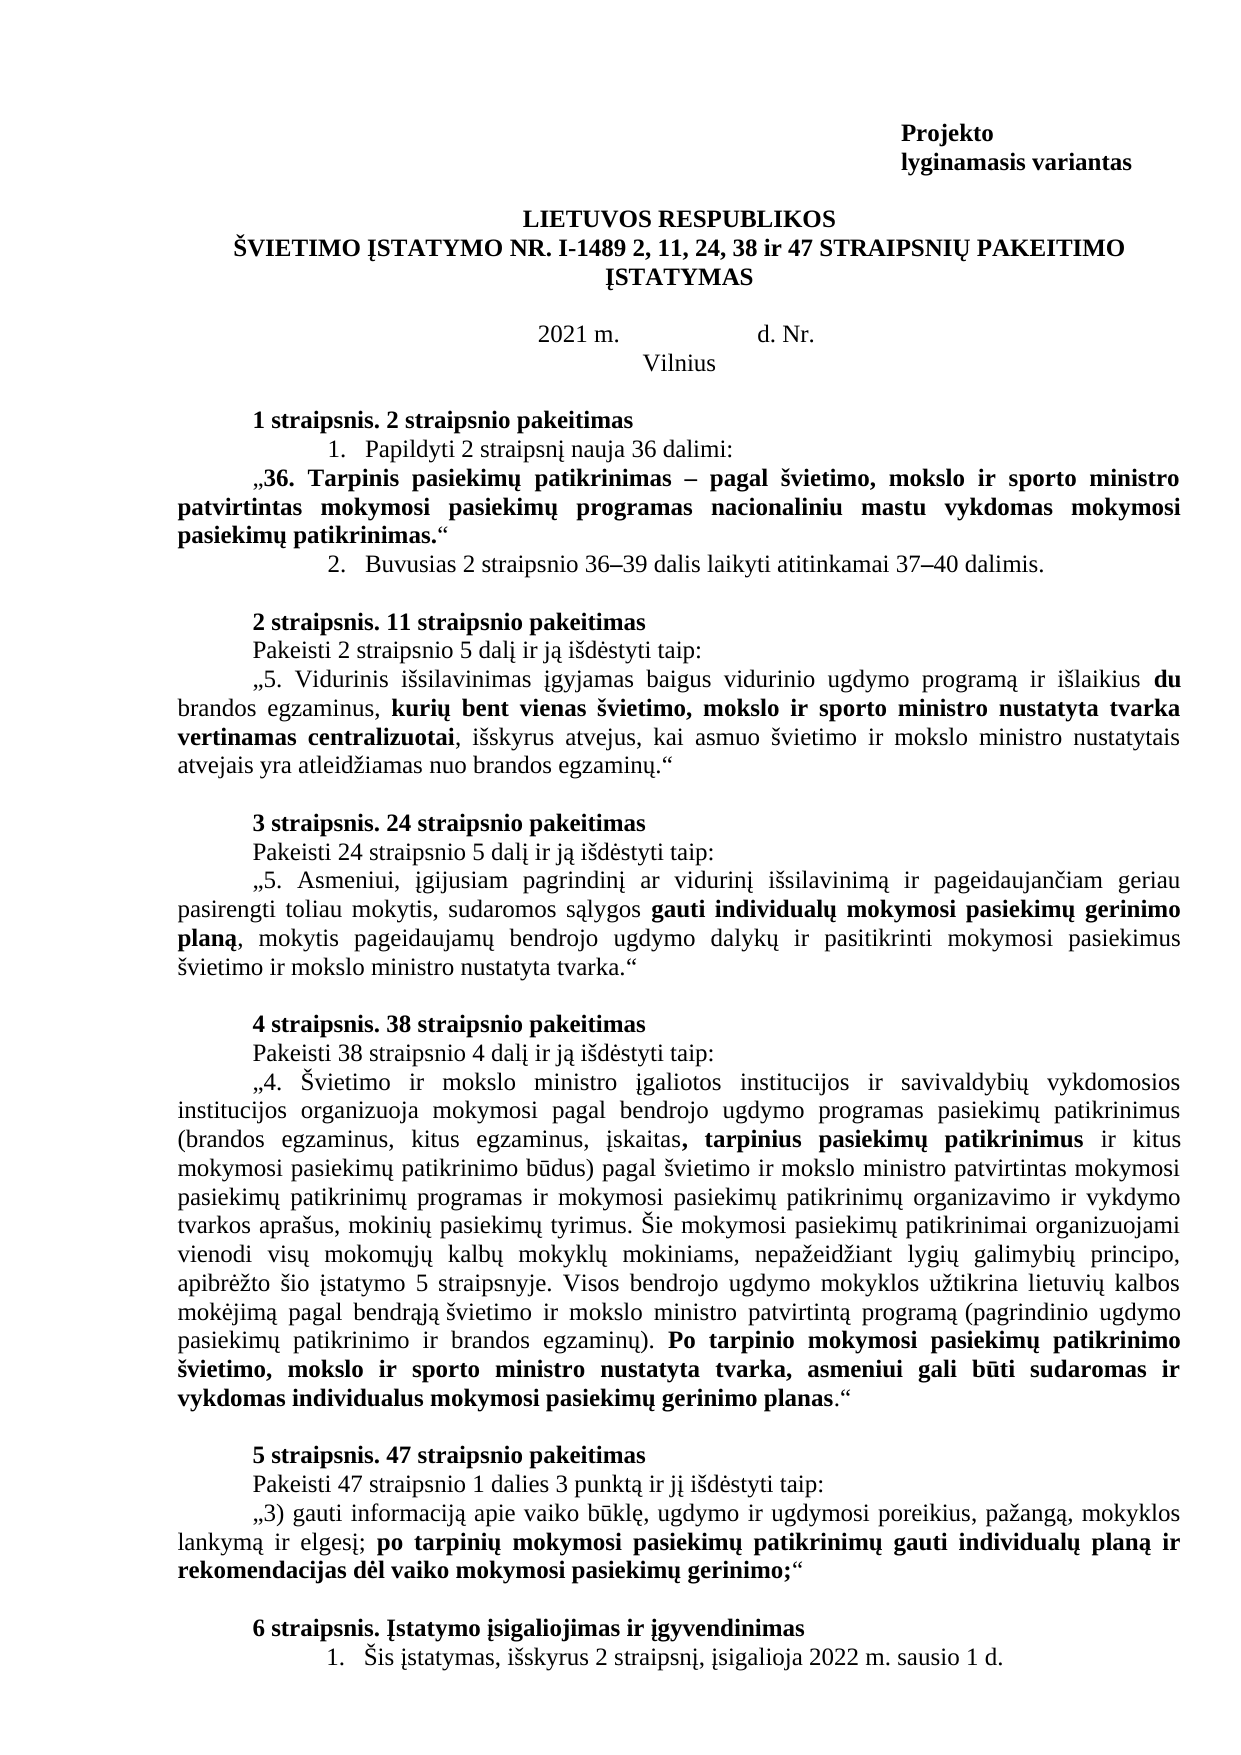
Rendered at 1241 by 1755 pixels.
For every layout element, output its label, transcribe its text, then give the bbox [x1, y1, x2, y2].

text „4. Švietimo ir mokslo ministro įgaliotos institucijos ir savivaldybių vykdomosios institucijos organizuoja mokymosi pagal bendrojo ugdymo programas pasiekimų patikrinimus (brandos egzaminus, kitus egzaminus, įskaitas, tarpinius pasiekimų patikrinimus ir kitus mokymosi pasiekimų patikrinimo būdus) pagal švietimo ir mokslo ministro patvirtintas mokymosi pasiekimų patikrinimų programas ir mokymosi pasiekimų patikrinimų organizavimo ir vykdymo tvarkos aprašus, mokinių pasiekimų tyrimus. Šie mokymosi pasiekimų patikrinimai organizuojami vienodi visų mokomųjų kalbų mokyklų mokiniams, nepažeidžiant lygių galimybių principo, apibrėžto šio įstatymo 5 straipsnyje. Visos bendrojo ugdymo mokyklos užtikrina lietuvių kalbos mokėjimą pagal bendrąją švietimo ir mokslo ministro patvirtintą programą (pagrindinio ugdymo pasiekimų patikrinimo ir brandos egzaminų). Po tarpinio mokymosi pasiekimų patikrinimo švietimo, mokslo ir sporto ministro nustatyta tvarka, asmeniui gali būti sudaromas ir vykdomas individualus mokymosi pasiekimų gerinimo planas.“ [177, 1067, 1181, 1412]
text „5. Asmeniui, įgijusiam pagrindinį ar vidurinį išsilavinimą ir pageidaujančiam geriau pasirengti toliau mokytis, sudaromos sąlygos gauti individualų mokymosi pasiekimų gerinimo planą, mokytis pageidaujamų bendrojo ugdymo dalykų ir pasitikrinti mokymosi pasiekimus švietimo ir mokslo ministro nustatyta tvarka.“ [177, 866, 1181, 981]
list Papildyti 2 straipsnį nauja 36 dalimi: [327, 434, 1181, 463]
text 6 straipsnis. Įstatymo įsigaliojimas ir įgyvendinimas [177, 1613, 1181, 1642]
list Šis įstatymas, išskyrus 2 straipsnį, įsigalioja 2022 m. sausio 1 d. [326, 1642, 1181, 1671]
text „36. Tarpinis pasiekimų patikrinimas – pagal švietimo, mokslo ir sporto ministro patvirtintas mokymosi pasiekimų programas nacionaliniu mastu vykdomas mokymosi pasiekimų patikrinimas.“ [177, 463, 1181, 549]
text ŠVIETIMO ĮSTATYMO NR. I-1489 2, 11, 24, 38 ir 47 straipsnių PAKEITIMO [177, 233, 1181, 262]
text 2 straipsnis. 11 straipsnio pakeitimas [177, 607, 1181, 636]
text 4 straipsnis. 38 straipsnio pakeitimas [177, 1009, 1181, 1038]
text Projekto [901, 118, 1181, 147]
list 5 straipsnis. 47 straipsnio pakeitimas [252, 1441, 1181, 1469]
list Buvusias 2 straipsnio 36–39 dalis laikyti atitinkamai 37–40 dalimis. [327, 549, 1181, 578]
text Pakeisti 2 straipsnio 5 dalį ir ją išdėstyti taip: [177, 636, 1181, 664]
text ĮSTATYMAS [177, 262, 1181, 291]
text 2021 m. d. Nr. [177, 319, 1181, 348]
text Vilnius [177, 348, 1181, 377]
text „5. Vidurinis išsilavinimas įgyjamas baigus vidurinio ugdymo programą ir išlaikius du brandos egzaminus, kurių bent vienas švietimo, mokslo ir sporto ministro nustatyta tvarka vertinamas centralizuotai, išskyrus atvejus, kai asmuo švietimo ir mokslo ministro nustatytais atvejais yra atleidžiamas nuo brandos egzaminų.“ [177, 664, 1181, 779]
text „3) gauti informaciją apie vaiko būklę, ugdymo ir ugdymosi poreikius, pažangą, mokyklos lankymą ir elgesį; po tarpinių mokymosi pasiekimų patikrinimų gauti individualų planą ir rekomendacijas dėl vaiko mokymosi pasiekimų gerinimo;“ [177, 1498, 1181, 1584]
text Pakeisti 38 straipsnio 4 dalį ir ją išdėstyti taip: [177, 1038, 1181, 1067]
text lyginamasis variantas [901, 147, 1181, 176]
text 3 straipsnis. 24 straipsnio pakeitimas [177, 808, 1181, 837]
text Pakeisti 47 straipsnio 1 dalies 3 punktą ir jį išdėstyti taip: [177, 1469, 1181, 1498]
text LIETUVOS RESPUBLIKOS [177, 204, 1181, 233]
text Pakeisti 24 straipsnio 5 dalį ir ją išdėstyti taip: [177, 837, 1181, 866]
text 1 straipsnis. 2 straipsnio pakeitimas [177, 406, 1181, 434]
